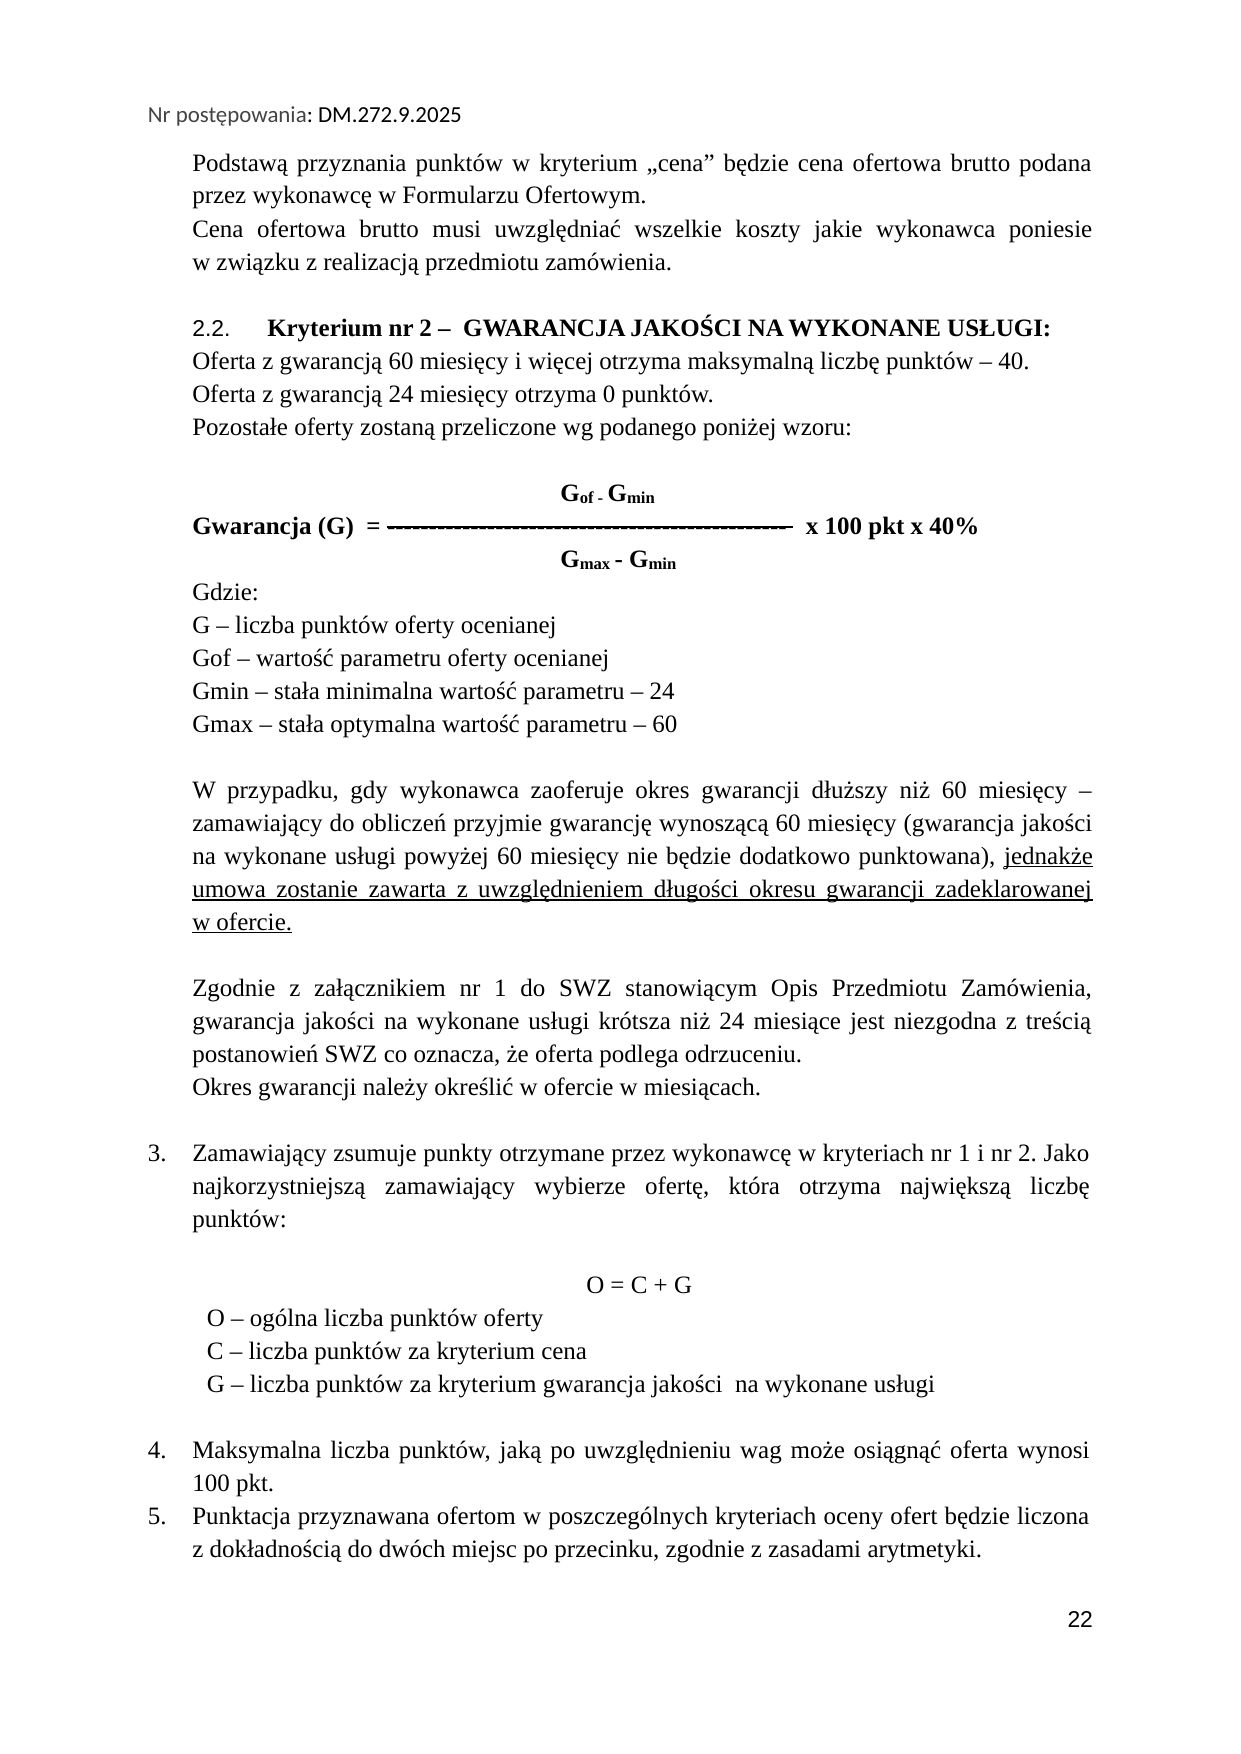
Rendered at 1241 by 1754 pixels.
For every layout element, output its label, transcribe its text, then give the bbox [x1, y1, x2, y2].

text Podstawą przyznania punktów w kryterium „cena” będzie cena ofertowa brutto podana przez wykonawcę w Formularzu Ofertowym. [192, 148, 1093, 209]
list Gmax – stała optymalna wartość parametru – 60 [192, 709, 1093, 738]
list Okres gwarancji należy określić w ofercie w miesiącach. [192, 1072, 1093, 1101]
list G – liczba punktów oferty ocenianej [192, 610, 1093, 639]
list Gof - Gmin [260, 478, 1093, 507]
list Kryterium nr 2 – GWARANCJA JAKOŚCI NA WYKONANE USŁUGI: [192, 313, 1090, 341]
list Gdzie: [192, 577, 1093, 606]
text O – ogólna liczba punktów oferty [207, 1303, 1093, 1332]
text Oferta z gwarancją 60 miesięcy i więcej otrzyma maksymalną liczbę punktów – 40. [192, 346, 1093, 374]
text C – liczba punktów za kryterium cena [207, 1336, 1093, 1365]
list Gmax - Gmin [260, 544, 1093, 573]
text Cena ofertowa brutto musi uwzględniać wszelkie koszty jakie wykonawca poniesie w związku z realizacją przedmiotu zamówienia. [192, 214, 1093, 275]
text Oferta z gwarancją 24 miesięcy otrzyma 0 punktów. [192, 379, 1093, 407]
list Zamawiający zsumuje punkty otrzymane przez wykonawcę w kryteriach nr 1 i nr 2. Jako najkorzystniejszą zamawiający wybierze ofertę, która otrzyma największą liczbę punktów: [148, 1138, 1090, 1233]
text Pozostałe oferty zostaną przeliczone wg podanego poniżej wzoru: [192, 412, 1093, 441]
text Gwarancja (G) = ------------------------------------------------ x 100 pkt x 40% [192, 511, 1093, 539]
list Gof – wartość parametru oferty ocenianej [192, 643, 1093, 672]
list Maksymalna liczba punktów, jaką po uwzględnieniu wag może osiągnąć oferta wynosi 100 pkt. [148, 1435, 1090, 1497]
list Punktacja przyznawana ofertom w poszczególnych kryteriach oceny ofert będzie liczona z dokładnością do dwóch miejsc po przecinku, zgodnie z zasadami arytmetyki. [148, 1501, 1090, 1563]
list W przypadku, gdy wykonawca zaoferuje okres gwarancji dłuższy niż 60 miesięcy – zamawiający do obliczeń przyjmie gwarancję wynoszącą 60 miesięcy (gwarancja jakości na wykonane usługi powyżej 60 miesięcy nie będzie dodatkowo punktowana), jednakże umowa zostanie zawarta z uwzględnieniem długości okresu gwarancji zadeklarowanej [192, 775, 1093, 899]
text O = C + G [185, 1270, 1093, 1299]
list Zgodnie z załącznikiem nr 1 do SWZ stanowiącym Opis Przedmiotu Zamówienia, gwarancja jakości na wykonane usługi krótsza niż 24 miesiące jest niezgodna z treścią postanowień SWZ co oznacza, że oferta podlega odrzuceniu. [192, 973, 1093, 1068]
list w ofercie. [192, 901, 1093, 936]
text G – liczba punktów za kryterium gwarancja jakości na wykonane usługi [207, 1369, 1093, 1398]
list Gmin – stała minimalna wartość parametru – 24 [192, 676, 1093, 705]
